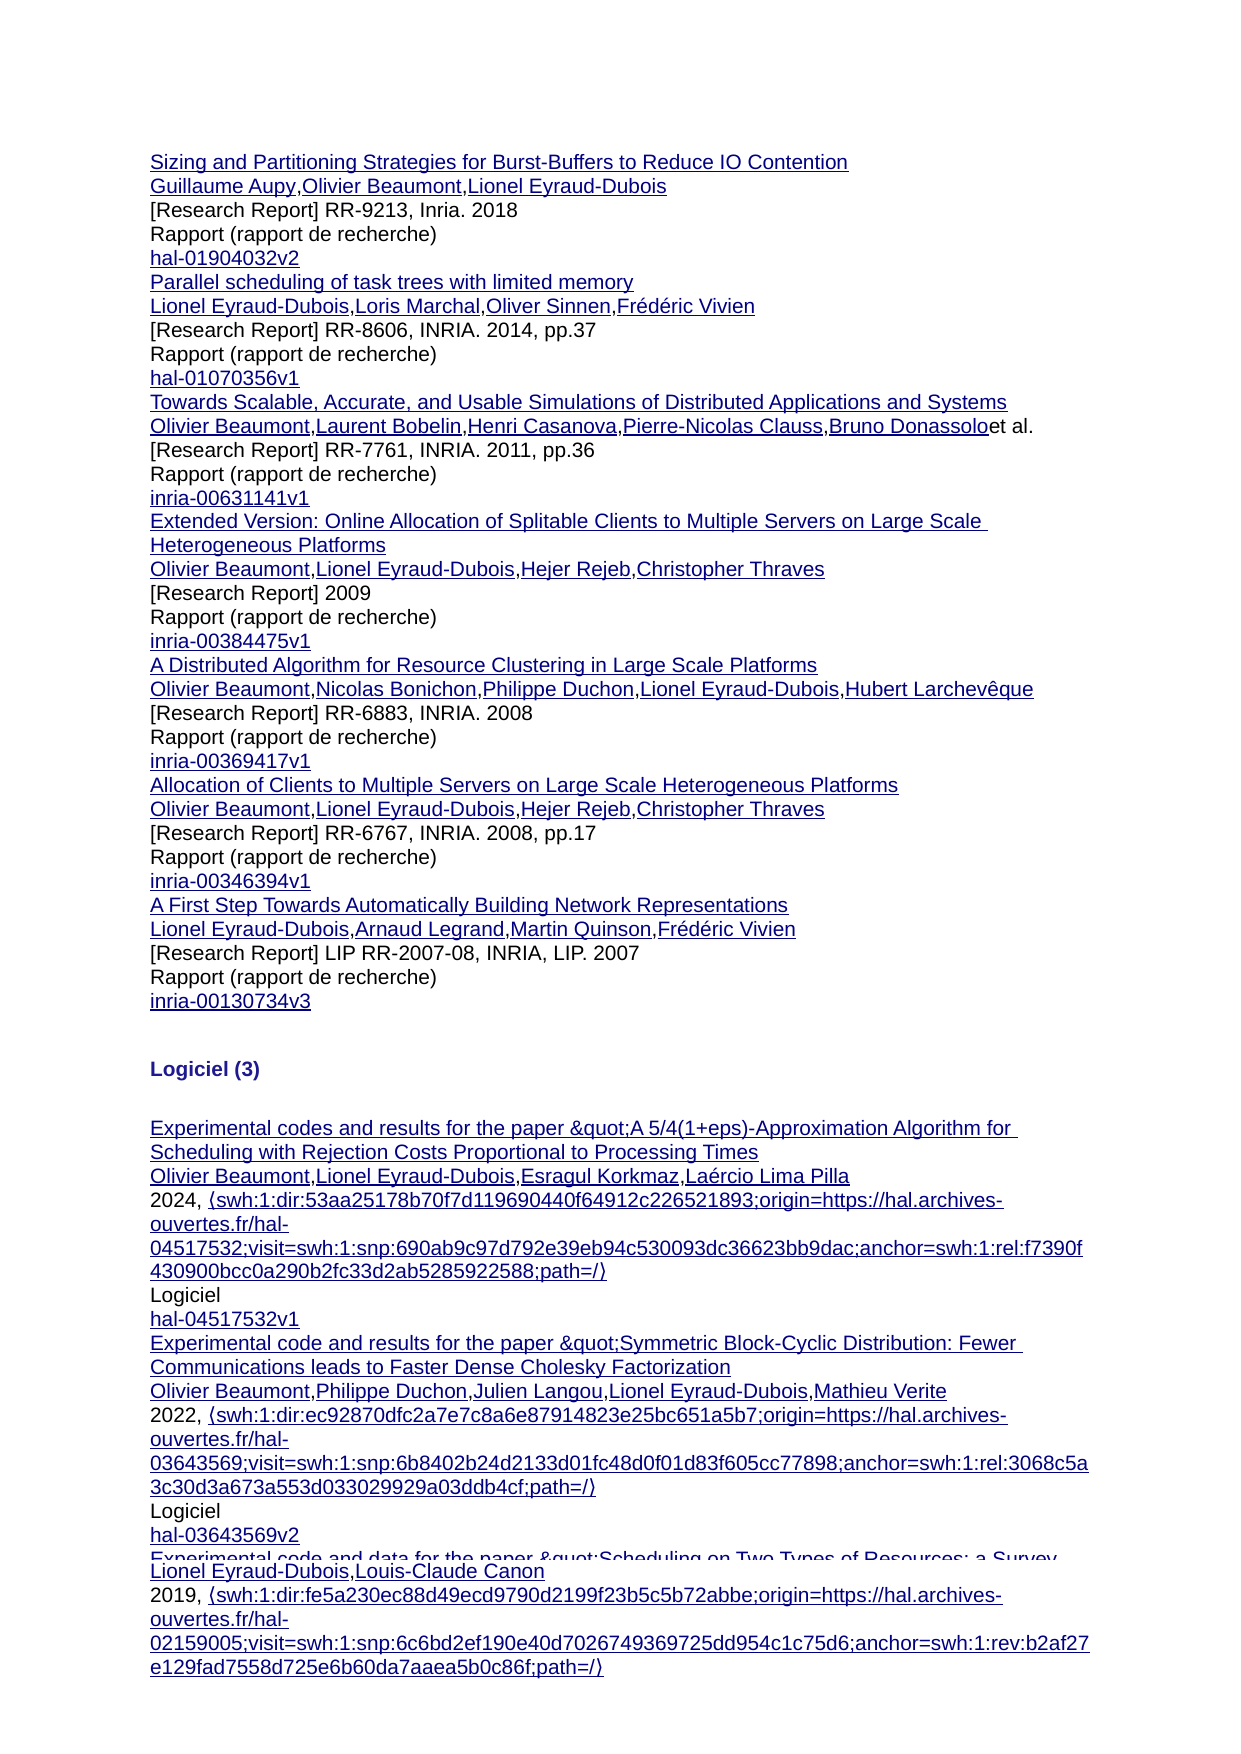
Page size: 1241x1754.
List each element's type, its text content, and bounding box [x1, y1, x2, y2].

table_cell e129fad7558d725e6b60da7aaea5b0c86f;path=/⟩ [150, 1653, 1090, 1679]
table_header Experimental codes and results for the paper &quot;A 5/4(1+eps)-Approximation Algorithm for Scheduling with Rejection Costs Proportional to Processing Times Olivier Beaumont,Lionel Eyraud-Dubois,Esragul Korkmaz,Laércio Lima Pilla 2024, ⟨swh:1:dir:53aa25178b70f7d119690440f64912c226521893;origin=https://hal.archives-ouvertes.fr/hal-04517532;visit=swh:1:snp:690ab9c97d792e39eb94c530093dc36623bb9dac;anchor=swh:1:rel:f7390f430900bcc0a290b2fc33d2ab5285922588;path=/⟩ Logiciel hal-04517532v1 [150, 1116, 1090, 1331]
table_cell A Distributed Algorithm for Resource Clustering in Large Scale Platforms Olivier Beaumont,Nicolas Bonichon,Philippe Duchon,Lionel Eyraud-Dubois,Hubert Larchevêque [Research Report] RR-6883, INRIA. 2008 Rapport (rapport de recherche) inria-00369417v1 [150, 653, 1090, 773]
table_cell Allocation of Clients to Multiple Servers on Large Scale Heterogeneous Platforms Olivier Beaumont,Lionel Eyraud-Dubois,Hejer Rejeb,Christopher Thraves [Research Report] RR-6767, INRIA. 2008, pp.17 Rapport (rapport de recherche) inria-00346394v1 [150, 773, 1090, 893]
table_cell Extended Version: Online Allocation of Splitable Clients to Multiple Servers on Large Scale Heterogeneous Platforms Olivier Beaumont,Lionel Eyraud-Dubois,Hejer Rejeb,Christopher Thraves [Research Report] 2009 Rapport (rapport de recherche) inria-00384475v1 [150, 509, 1090, 653]
table_cell Parallel scheduling of task trees with limited memory Lionel Eyraud-Dubois,Loris Marchal,Oliver Sinnen,Frédéric Vivien [Research Report] RR-8606, INRIA. 2014, pp.37 Rapport (rapport de recherche) hal-01070356v1 [150, 270, 1090, 389]
subtitle Logiciel (3) [150, 1057, 1090, 1081]
table_cell Experimental code and results for the paper &quot;Symmetric Block-Cyclic Distribution: Fewer Communications leads to Faster Dense Cholesky Factorization Olivier Beaumont,Philippe Duchon,Julien Langou,Lionel Eyraud-Dubois,Mathieu Verite 2022, ⟨swh:1:dir:ec92870dfc2a7e7c8a6e87914823e25bc651a5b7;origin=https://hal.archives-ouvertes.fr/hal-03643569;visit=swh:1:snp:6b8402b24d2133d01fc48d0f01d83f605cc77898;anchor=swh:1:rel:3068c5a3c30d3a673a553d033029929a03ddb4cf;path=/⟩ Logiciel hal-03643569v2 [150, 1331, 1090, 1547]
table_cell Sizing and Partitioning Strategies for Burst-Buffers to Reduce IO Contention Guillaume Aupy,Olivier Beaumont,Lionel Eyraud-Dubois [Research Report] RR-9213, Inria. 2018 Rapport (rapport de recherche) hal-01904032v2 [150, 150, 1090, 270]
table_cell Experimental code and data for the paper &quot;Scheduling on Two Types of Resources: a Survey Lionel Eyraud-Dubois,Louis-Claude Canon 2019, ⟨swh:1:dir:fe5a230ec88d49ecd9790d2199f23b5c5b72abbe;origin=https://hal.archives-ouvertes.fr/hal-02159005;visit=swh:1:snp:6c6bd2ef190e40d7026749369725dd954c1c75d6;anchor=swh:1:rev:b2af27 [150, 1547, 1090, 1652]
table_cell A First Step Towards Automatically Building Network Representations Lionel Eyraud-Dubois,Arnaud Legrand,Martin Quinson,Frédéric Vivien [Research Report] LIP RR-2007-08, INRIA, LIP. 2007 Rapport (rapport de recherche) inria-00130734v3 [150, 893, 1090, 1012]
table_cell Towards Scalable, Accurate, and Usable Simulations of Distributed Applications and Systems Olivier Beaumont,Laurent Bobelin,Henri Casanova,Pierre-Nicolas Clauss,Bruno Donassoloet al. [Research Report] RR-7761, INRIA. 2011, pp.36 Rapport (rapport de recherche) inria-00631141v1 [150, 390, 1090, 509]
